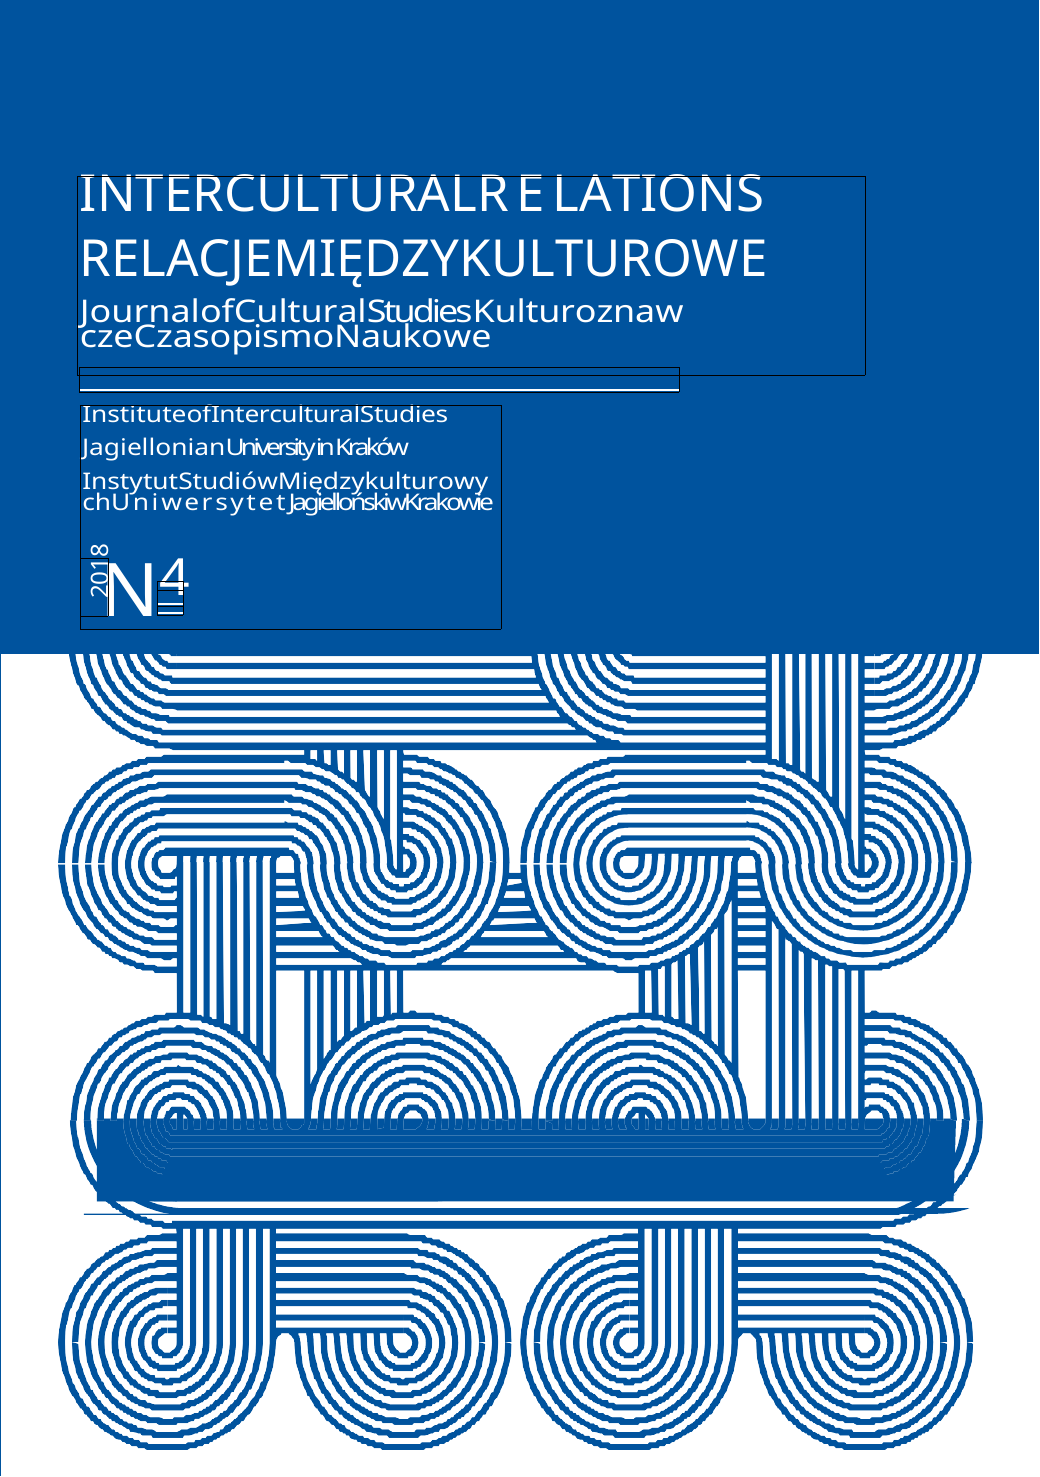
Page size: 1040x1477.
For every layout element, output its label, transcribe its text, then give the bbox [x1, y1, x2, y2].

text INTERCULTURALRELATIONS [79, 177, 865, 220]
text N4 [100, 517, 501, 616]
text JagiellonianUniversityinKraków [82, 427, 501, 462]
text InstituteofInterculturalStudies [82, 406, 501, 427]
text JournalofCulturalStudiesKulturoznawczeCzasopismoNaukowe [79, 301, 685, 356]
text InstytutStudiówMiędzykulturowychUniwersytetJagiellońskiwKrakowie [82, 472, 499, 517]
picture [58, 654, 983, 1450]
text 2018 [82, 559, 108, 586]
text RELACJEMIĘDZYKULTUROWE [79, 220, 865, 291]
